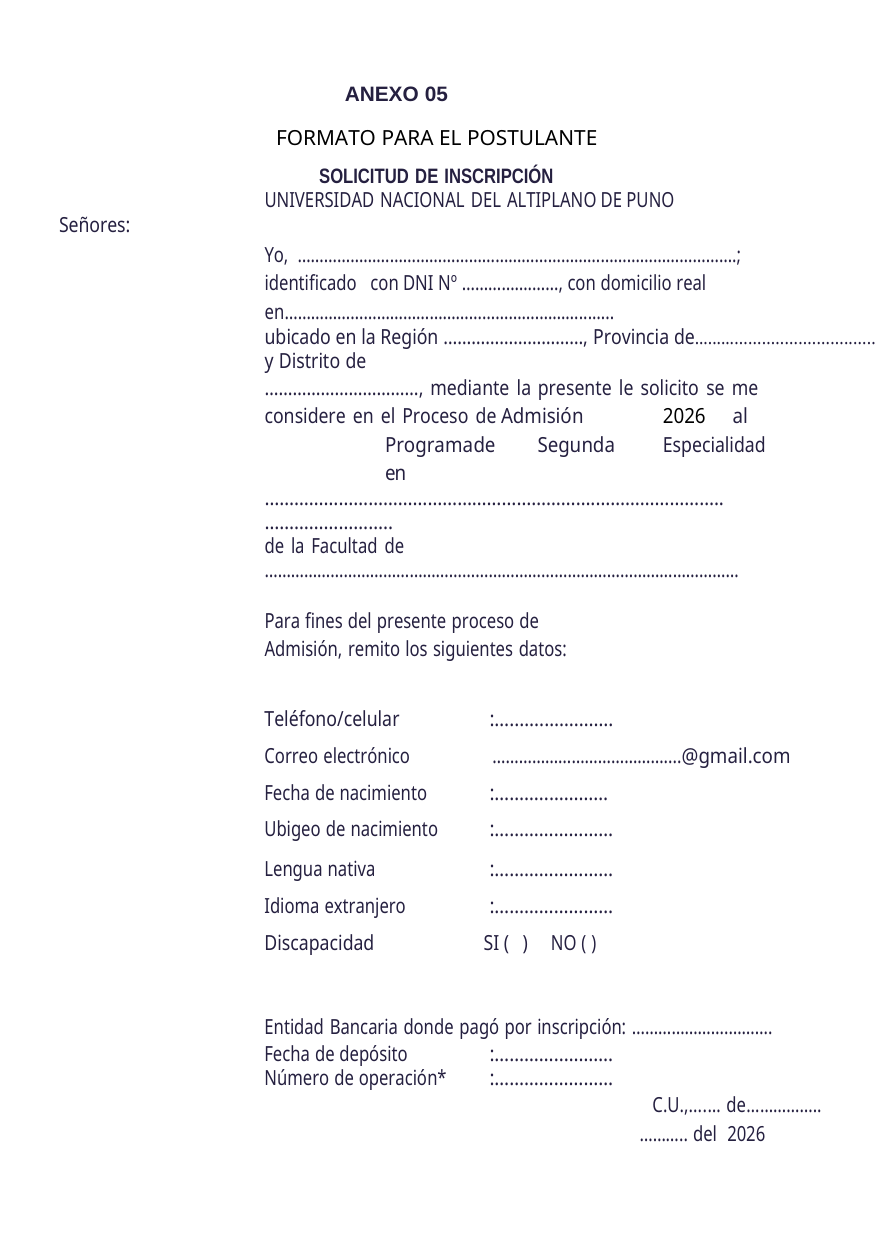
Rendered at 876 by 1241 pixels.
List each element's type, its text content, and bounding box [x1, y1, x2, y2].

text Teléfono/celular :…..…..…….……. [264, 704, 617, 732]
text Número de operación* :…………………… [264, 1067, 831, 1091]
text Ubigeo de nacimiento :…………………… [264, 817, 831, 841]
text Idioma extranjero :…………………… [264, 895, 831, 918]
text de la Facultad de ……………………………………………………………………………………………… [264, 534, 831, 582]
subtitle ANEXO 05 [212, 82, 613, 106]
text ubicado en la Región …………………………, Provincia de y Distrito de [264, 325, 831, 373]
text Señores: [59, 213, 131, 237]
text Discapacidad SI ( ) NO ( ) [264, 931, 831, 955]
text ………………………………………………………….……………………..…………………….. [264, 487, 831, 534]
subtitle SOLICITUD DE INSCRIPCIÓN [317, 164, 555, 188]
text ……………………………, mediante la presente le solicito se me considere en el Proceso de Admisión 2026 al Programa de Segunda Especialidad en [264, 373, 813, 487]
text C.U.,....… de…………….. ……….. del 2026 [639, 1091, 831, 1147]
text Lengua nativa :…………………… [264, 854, 831, 882]
text Entidad Bancaria donde pagó por inscripción: ………………….………. [264, 1012, 831, 1041]
text Yo, ……………………………………………………………………………………….; identificado con DNI Nº …………….……, con domicilio real en………………………………………………….………...….. [264, 240, 813, 325]
text Fecha de depósito :…………..………. [264, 1042, 831, 1066]
text Fecha de nacimiento :………..………… [264, 781, 831, 805]
text Correo electrónico …………………………………....@gmail.com [264, 745, 831, 768]
text Para fines del presente proceso de Admisión, remito los siguientes datos: [264, 606, 617, 663]
text FORMATO PARA EL POSTULANTE [266, 118, 613, 152]
text UNIVERSIDAD NACIONAL DEL ALTIPLANO DE PUNO [264, 188, 831, 212]
